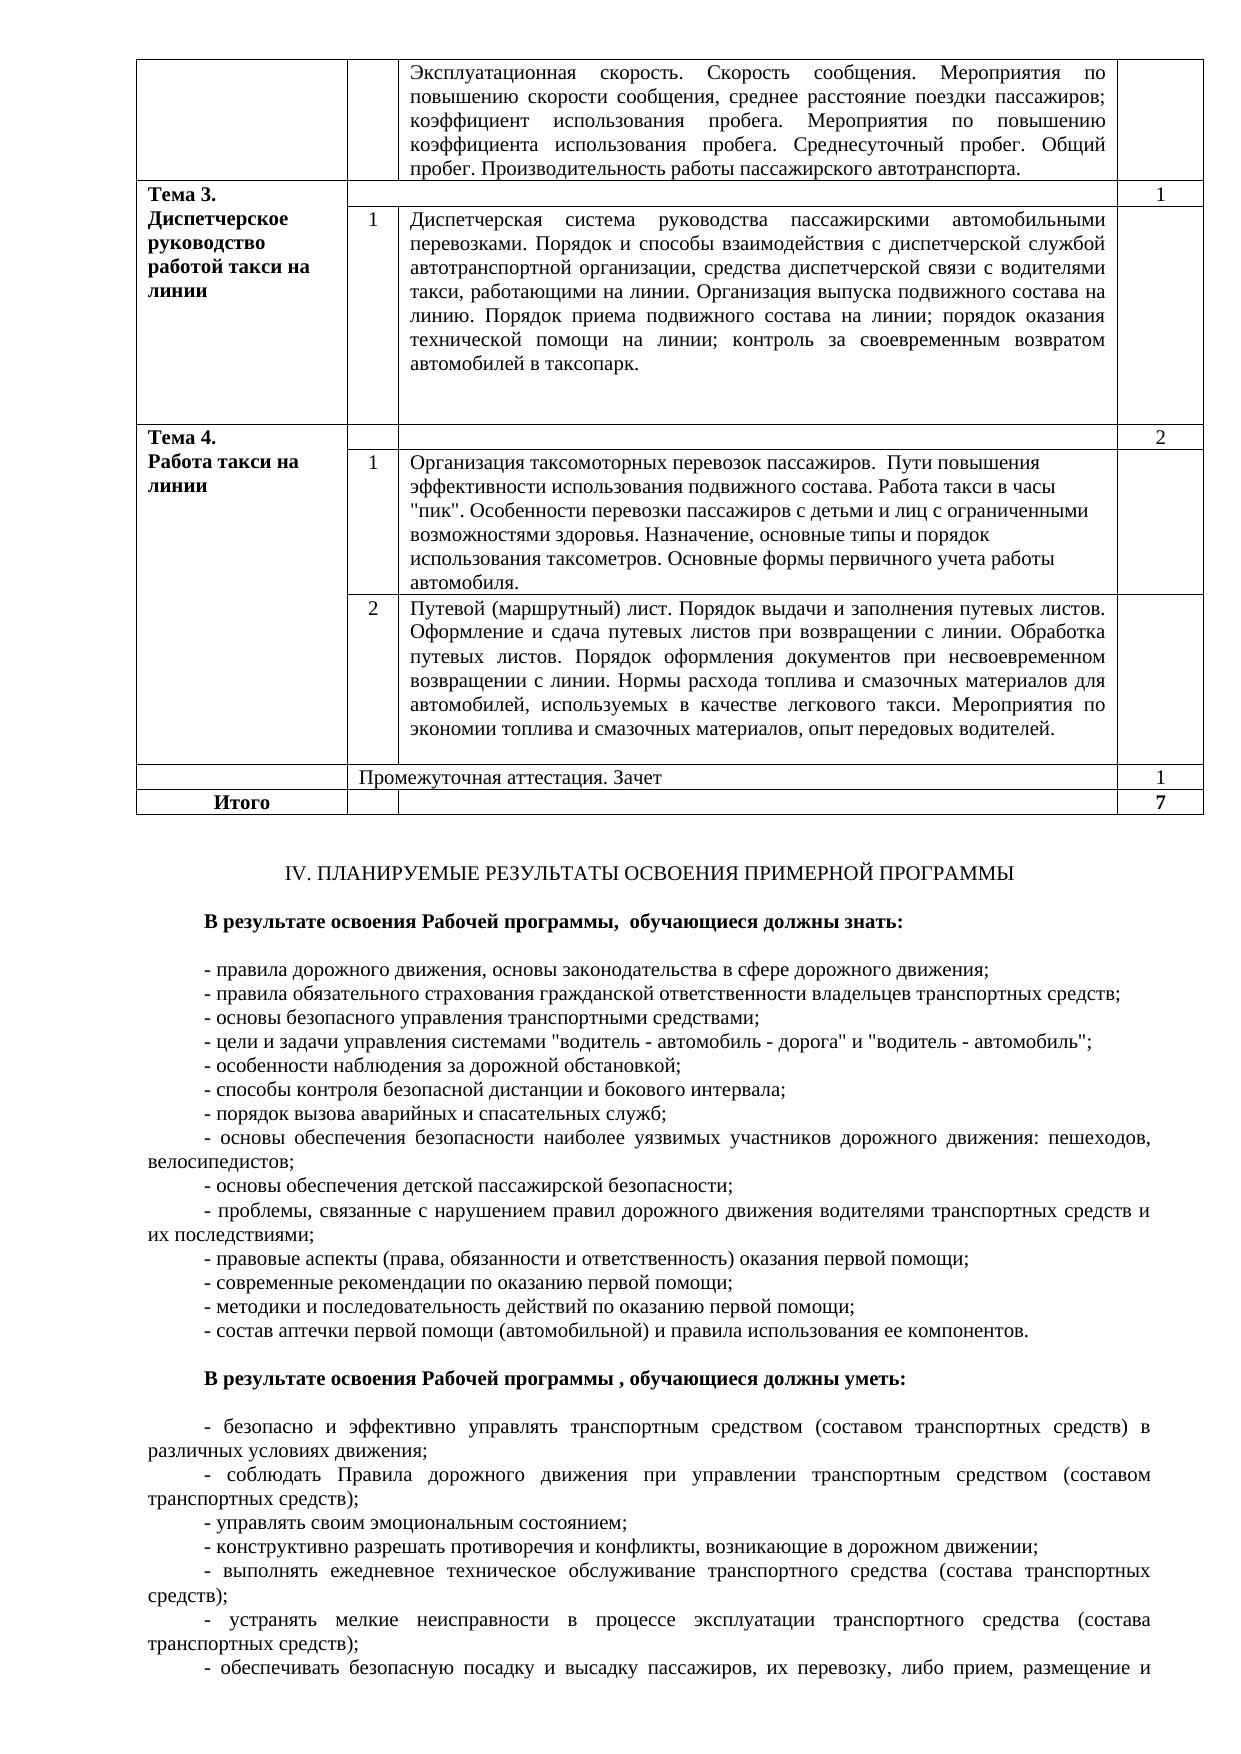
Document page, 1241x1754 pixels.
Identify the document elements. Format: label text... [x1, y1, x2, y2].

table_cell [348, 425, 398, 449]
table_cell [1118, 207, 1203, 424]
text В результате освоения Рабочей программы, обучающиеся должны знать: [148, 909, 1152, 933]
text - соблюдать Правила дорожного движения при управлении транспортным средством (составом транспортных средств); [148, 1462, 1152, 1510]
text - правовые аспекты (права, обязанности и ответственность) оказания первой помощи; [148, 1246, 1152, 1270]
table_cell Диспетчерская система руководства пассажирскими автомобильными перевозками. Порядок и способы взаимодействия с диспетчерской службой автотранспортной организации, средства диспетчерской связи с водителями такси, работающими на линии. Организация выпуска подвижного состава на линию. Порядок приема подвижного состава на линии; порядок оказания технической помощи на линии; контроль за своевременным возвратом автомобилей в таксопарк. [399, 207, 1117, 424]
text - современные рекомендации по оказанию первой помощи; [148, 1270, 1152, 1294]
text В результате освоения Рабочей программы , обучающиеся должны уметь: [148, 1366, 1152, 1390]
table_cell [137, 60, 347, 180]
text - цели и задачи управления системами "водитель - автомобиль - дорога" и "водитель - автомобиль"; [148, 1029, 1152, 1053]
table_cell 2 [1118, 425, 1203, 449]
subtitle IV. ПЛАНИРУЕМЫЕ РЕЗУЛЬТАТЫ ОСВОЕНИЯ ПРИМЕРНОЙ ПРОГРАММЫ [148, 861, 1152, 885]
table_cell Путевой (маршрутный) лист. Порядок выдачи и заполнения путевых листов. Оформление и сдача путевых листов при возвращении с линии. Обработка путевых листов. Порядок оформления документов при несвоевременном возвращении с линии. Нормы расхода топлива и смазочных материалов для автомобилей, используемых в качестве легкового такси. Мероприятия по экономии топлива и смазочных материалов, опыт передовых водителей. [399, 595, 1117, 764]
table_cell 1 [1118, 765, 1203, 789]
table_cell [348, 790, 398, 814]
text - устранять мелкие неисправности в процессе эксплуатации транспортного средства (состава транспортных средств); [148, 1607, 1152, 1655]
table_cell 1 [1118, 181, 1203, 206]
table_cell 1 [348, 450, 398, 594]
table_cell [1118, 450, 1203, 594]
text - методики и последовательность действий по оказанию первой помощи; [148, 1294, 1152, 1318]
text - правила обязательного страхования гражданской ответственности владельцев транспортных средств; [148, 981, 1152, 1005]
table_cell [137, 765, 347, 789]
table_cell [348, 60, 398, 180]
table_cell Эксплуатационная скорость. Скорость сообщения. Мероприятия по повышению скорости сообщения, среднее расстояние поездки пассажиров; коэффициент использования пробега. Мероприятия по повышению коэффициента использования пробега. Среднесуточный пробег. Общий пробег. Производительность работы пассажирского автотранспорта. [399, 60, 1117, 180]
table_cell [348, 181, 1117, 206]
text - порядок вызова аварийных и спасательных служб; [148, 1101, 1152, 1125]
text - состав аптечки первой помощи (автомобильной) и правила использования ее компонентов. [148, 1318, 1152, 1342]
text - способы контроля безопасной дистанции и бокового интервала; [148, 1077, 1152, 1101]
table_cell Организация таксомоторных перевозок пассажиров. Пути повышения эффективности использования подвижного состава. Работа такси в часы "пик". Особенности перевозки пассажиров с детьми и лиц с ограниченными возможностями здоровья. Назначение, основные типы и порядок использования таксометров. Основные формы первичного учета работы автомобиля. [399, 450, 1117, 594]
table_cell 2 [348, 595, 398, 764]
text - основы безопасного управления транспортными средствами; [148, 1005, 1152, 1029]
table_cell 1 [348, 207, 398, 424]
text - конструктивно разрешать противоречия и конфликты, возникающие в дорожном движении; [148, 1534, 1152, 1558]
table_cell Тема 3. Диспетчерское руководство работой такси на линии [137, 181, 347, 424]
table_cell Тема 4. Работа такси на линии [137, 425, 347, 764]
table_cell [399, 425, 1117, 449]
table_cell 7 [1118, 790, 1203, 814]
text - управлять своим эмоциональным состоянием; [148, 1510, 1152, 1534]
text - основы обеспечения безопасности наиболее уязвимых участников дорожного движения: пешеходов, велосипедистов; [148, 1125, 1152, 1173]
table_cell [1118, 595, 1203, 764]
table_cell [1118, 60, 1203, 180]
text - проблемы, связанные с нарушением правил дорожного движения водителями транспортных средств и их последствиями; [148, 1197, 1152, 1246]
text - правила дорожного движения, основы законодательства в сфере дорожного движения; [148, 957, 1152, 981]
text - обеспечивать безопасную посадку и высадку пассажиров, их перевозку, либо прием, размещение и [148, 1655, 1152, 1679]
text - выполнять ежедневное техническое обслуживание транспортного средства (состава транспортных средств); [148, 1558, 1152, 1607]
table_cell Промежуточная аттестация. Зачет [348, 765, 1117, 789]
table_cell [399, 790, 1117, 814]
text - особенности наблюдения за дорожной обстановкой; [148, 1053, 1152, 1077]
text - безопасно и эффективно управлять транспортным средством (составом транспортных средств) в различных условиях движения; [148, 1414, 1152, 1462]
table_cell Итого [137, 790, 347, 814]
text - основы обеспечения детской пассажирской безопасности; [148, 1173, 1152, 1197]
